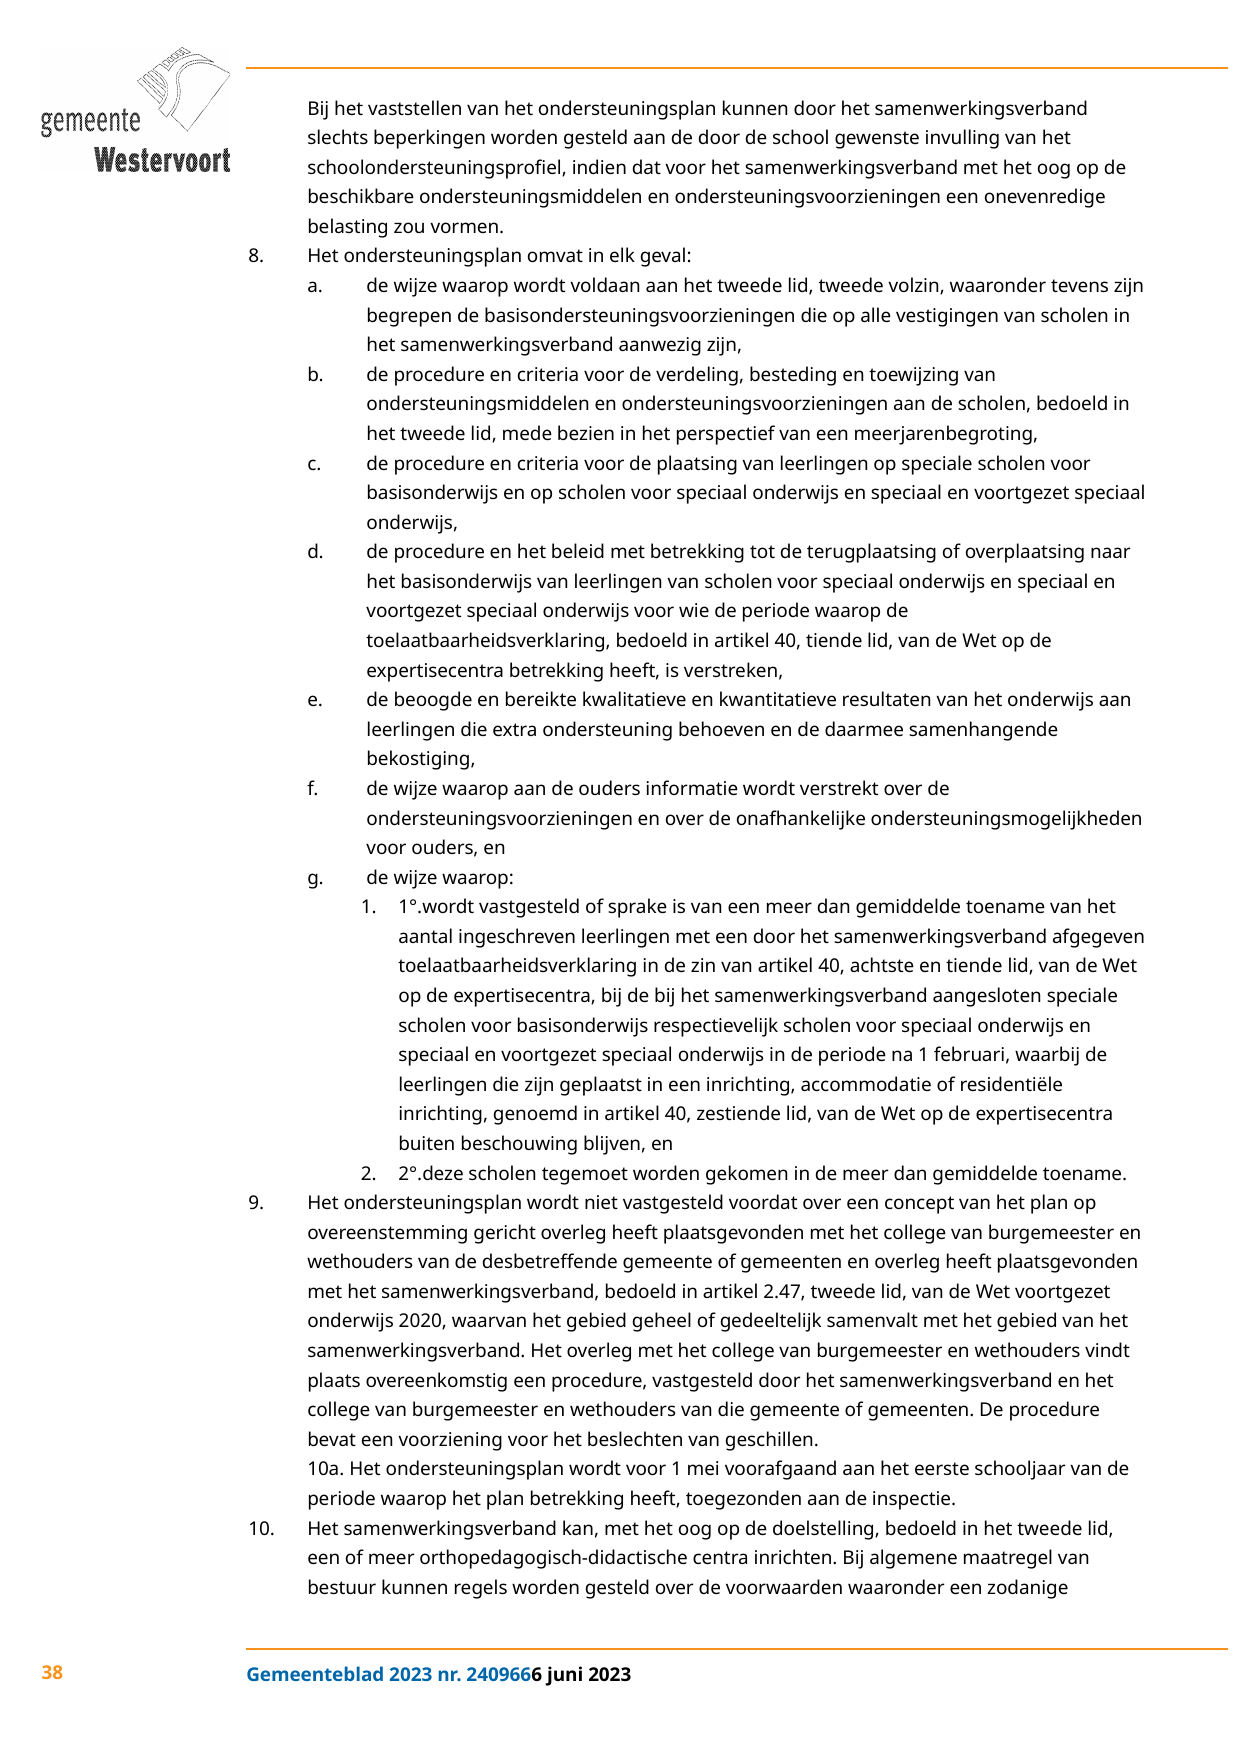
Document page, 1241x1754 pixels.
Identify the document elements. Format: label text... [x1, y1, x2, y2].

list de procedure en het beleid met betrekking tot de terugplaatsing of overplaatsing naar het basisonderwijs van leerlingen van scholen voor speciaal onderwijs en speciaal en voortgezet speciaal onderwijs voor wie de periode waarop de toelaatbaarheidsverklaring, bedoeld in artikel 40, tiende lid, van de Wet op de expertisecentra betrekking heeft, is verstreken, [307, 538, 1152, 683]
list de beoogde en bereikte kwalitatieve en kwantitatieve resultaten van het onderwijs aan leerlingen die extra ondersteuning behoeven en de daarmee samenhangende bekostiging, [307, 686, 1152, 771]
picture [41, 47, 231, 172]
list de wijze waarop wordt voldaan aan het tweede lid, tweede volzin, waaronder tevens zijn begrepen de basisondersteuningsvoorzieningen die op alle vestigingen van scholen in het samenwerkingsverband aanwezig zijn, [307, 272, 1152, 357]
list 10a. Het ondersteuningsplan wordt voor 1 mei voorafgaand aan het eerste schooljaar van de periode waarop het plan betrekking heeft, toegezonden aan de inspectie. [248, 1456, 1152, 1511]
list de wijze waarop: [307, 864, 1152, 890]
list de wijze waarop aan de ouders informatie wordt verstrekt over de ondersteuningsvoorzieningen en over de onafhankelijke ondersteuningsmogelijkheden voor ouders, en [307, 775, 1152, 860]
list Het ondersteuningsplan wordt niet vastgesteld voordat over een concept van het plan op overeenstemming gericht overleg heeft plaatsgevonden met het college van burgemeester en wethouders van de desbetreffende gemeente of gemeenten en overleg heeft plaatsgevonden met het samenwerkingsverband, bedoeld in artikel 2.47, tweede lid, van de Wet voortgezet onderwijs 2020, waarvan het gebied geheel of gedeeltelijk samenvalt met het gebied van het samenwerkingsverband. Het overleg met het college van burgemeester en wethouders vindt plaats overeenkomstig een procedure, vastgesteld door het samenwerkingsverband en het college van burgemeester en wethouders van die gemeente of gemeenten. De procedure bevat een voorziening voor het beslechten van geschillen. [248, 1189, 1152, 1452]
list Het samenwerkingsverband kan, met het oog op de doelstelling, bedoeld in het tweede lid, een of meer orthopedagogisch-didactische centra inrichten. Bij algemene maatregel van bestuur kunnen regels worden gesteld over de voorwaarden waaronder een zodanige [248, 1515, 1152, 1600]
list 1°.wordt vastgesteld of sprake is van een meer dan gemiddelde toename van het aantal ingeschreven leerlingen met een door het samenwerkingsverband afgegeven toelaatbaarheidsverklaring in de zin van artikel 40, achtste en tiende lid, van de Wet op de expertisecentra, bij de bij het samenwerkingsverband aangesloten speciale scholen voor basisonderwijs respectievelijk scholen voor speciaal onderwijs en speciaal en voortgezet speciaal onderwijs in de periode na 1 februari, waarbij de leerlingen die zijn geplaatst in een inrichting, accommodatie of residentiële inrichting, genoemd in artikel 40, zestiende lid, van de Wet op de expertisecentra buiten beschouwing blijven, en [361, 893, 1152, 1156]
list de procedure en criteria voor de plaatsing van leerlingen op speciale scholen voor basisonderwijs en op scholen voor speciaal onderwijs en speciaal en voortgezet speciaal onderwijs, [307, 450, 1152, 535]
list Bij het vaststellen van het ondersteuningsplan kunnen door het samenwerkingsverband slechts beperkingen worden gesteld aan de door de school gewenste invulling van het schoolondersteuningsprofiel, indien dat voor het samenwerkingsverband met het oog op de beschikbare ondersteuningsmiddelen en ondersteuningsvoorzieningen een onevenredige belasting zou vormen. [248, 95, 1152, 239]
list de procedure en criteria voor de verdeling, besteding en toewijzing van ondersteuningsmiddelen en ondersteuningsvoorzieningen aan de scholen, bedoeld in het tweede lid, mede bezien in het perspectief van een meerjarenbegroting, [307, 361, 1152, 446]
list Het ondersteuningsplan omvat in elk geval: [248, 243, 1152, 268]
list 2°.deze scholen tegemoet worden gekomen in de meer dan gemiddelde toename. [361, 1160, 1152, 1186]
